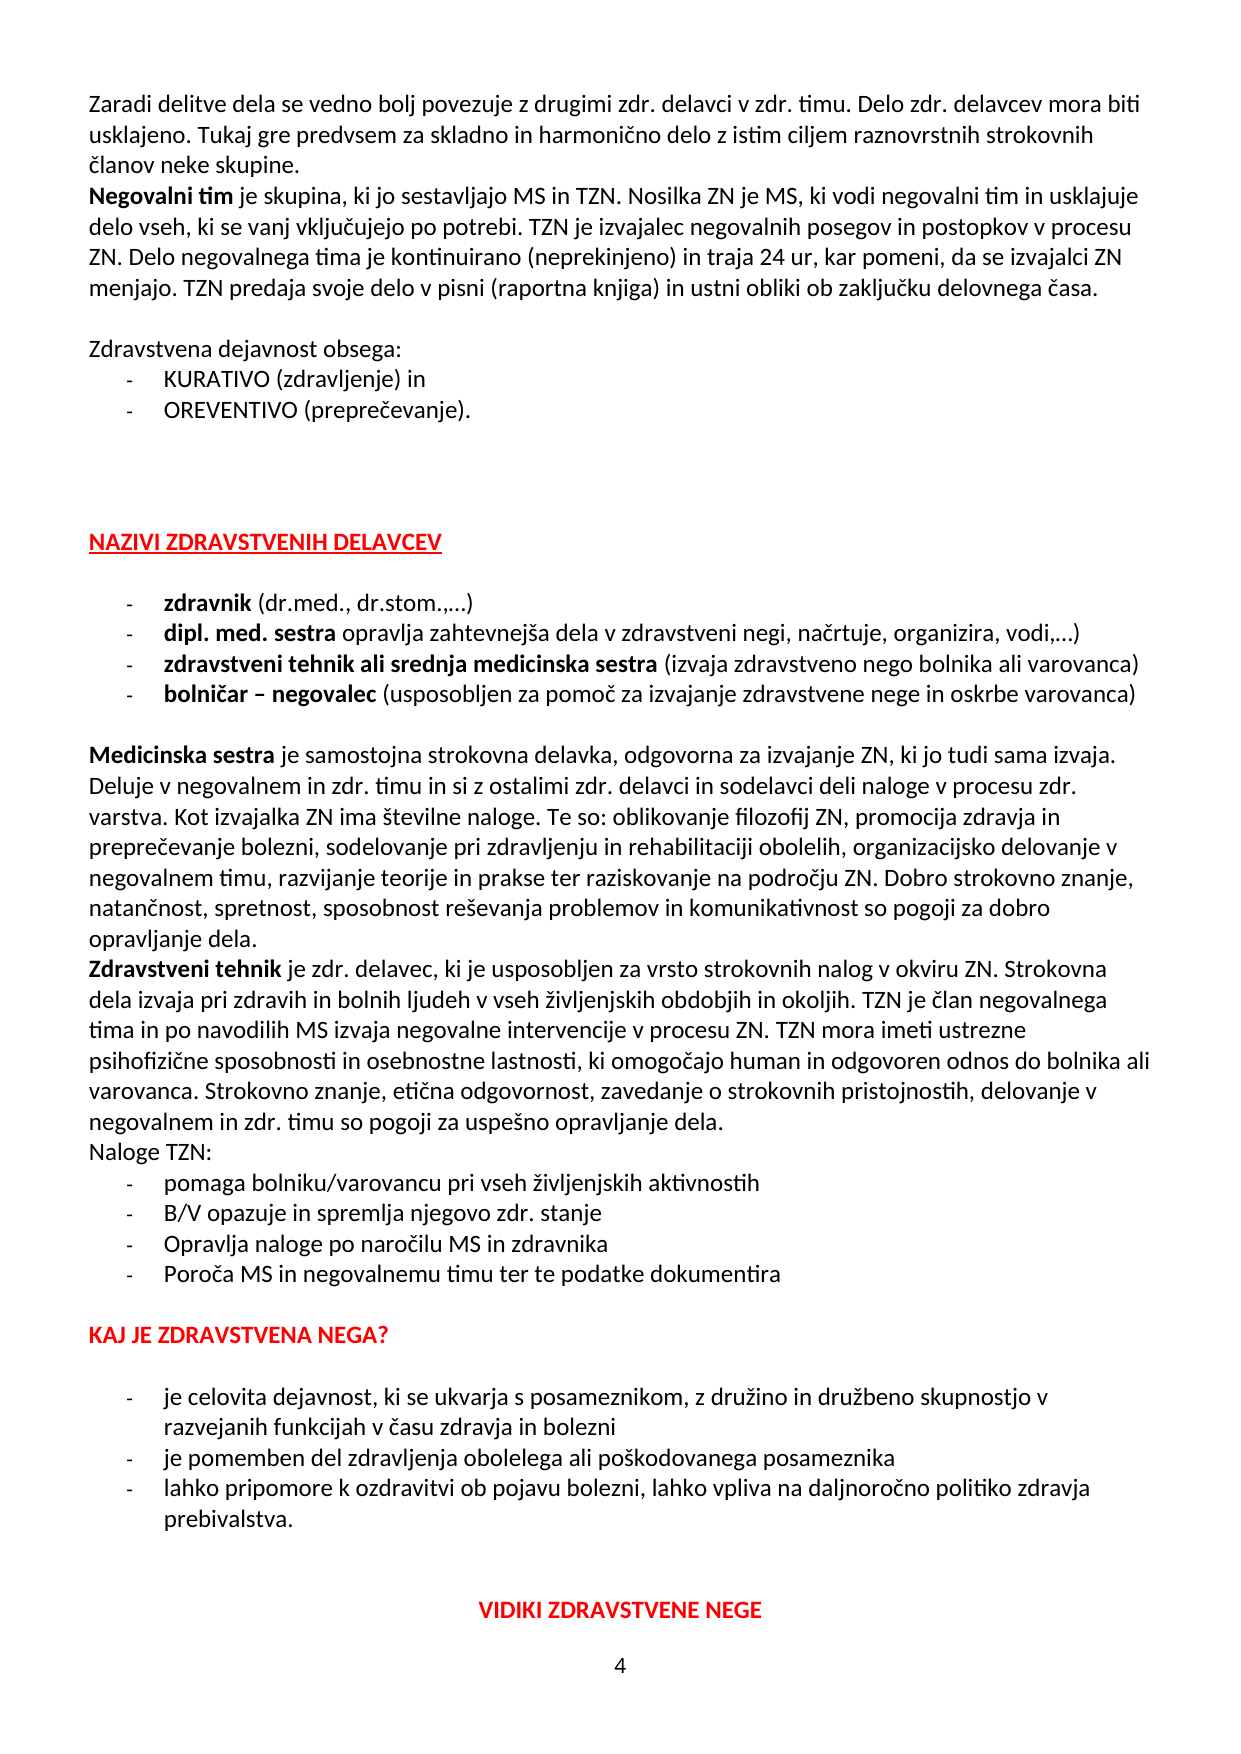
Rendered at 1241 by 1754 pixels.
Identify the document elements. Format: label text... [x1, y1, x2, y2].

list KURATIVO (zdravljenje) in [126, 363, 1152, 394]
list je pomemben del zdravljenja obolelega ali poškodovanega posameznika [126, 1442, 1152, 1472]
text Naloge TZN: [89, 1136, 1152, 1167]
text Negovalni tim je skupina, ki jo sestavljajo MS in TZN. Nosilka ZN je MS, ki vodi negovalni tim in usklajuje delo vseh, ki se vanj vključujejo po potrebi. TZN je izvajalec negovalnih posegov in postopkov v procesu ZN. Delo negovalnega tima je kontinuirano (neprekinjeno) in traja 24 ur, kar pomeni, da se izvajalci ZN menjajo. TZN predaja svoje delo v pisni (raportna knjiga) in ustni obliki ob zaključku delovnega časa. [89, 180, 1152, 302]
list bolničar – negovalec (usposobljen za pomoč za izvajanje zdravstvene nege in oskrbe varovanca) [126, 679, 1152, 709]
text Zaradi delitve dela se vedno bolj povezuje z drugimi zdr. delavci v zdr. timu. Delo zdr. delavcev mora biti usklajeno. Tukaj gre predvsem za skladno in harmonično delo z istim ciljem raznovrstnih strokovnih članov neke skupine. [89, 89, 1152, 180]
list Poroča MS in negovalnemu timu ter te podatke dokumentira [126, 1258, 1152, 1289]
text KAJ JE ZDRAVSTVENA NEGA? [89, 1319, 1152, 1350]
list lahko pripomore k ozdravitvi ob pojavu bolezni, lahko vpliva na daljnoročno politiko zdravja prebivalstva. [126, 1472, 1152, 1533]
list pomaga bolniku/varovancu pri vseh življenjskih aktivnostih [126, 1167, 1152, 1197]
text Medicinska sestra je samostojna strokovna delavka, odgovorna za izvajanje ZN, ki jo tudi sama izvaja. Deluje v negovalnem in zdr. timu in si z ostalimi zdr. delavci in sodelavci deli naloge v procesu zdr. varstva. Kot izvajalka ZN ima številne naloge. Te so: oblikovanje filozofij ZN, promocija zdravja in preprečevanje bolezni, sodelovanje pri zdravljenju in rehabilitaciji obolelih, organizacijsko delovanje v negovalnem timu, razvijanje teorije in prakse ter raziskovanje na področju ZN. Dobro strokovno znanje, natančnost, spretnost, sposobnost reševanja problemov in komunikativnost so pogoji za dobro opravljanje dela. [89, 740, 1152, 953]
list Opravlja naloge po naročilu MS in zdravnika [126, 1228, 1152, 1258]
list OREVENTIVO (preprečevanje). [126, 394, 1152, 424]
list B/V opazuje in spremlja njegovo zdr. stanje [126, 1197, 1152, 1228]
list zdravnik (dr.med., dr.stom.,…) [126, 587, 1152, 618]
text Zdravstveni tehnik je zdr. delavec, ki je usposobljen za vrsto strokovnih nalog v okviru ZN. Strokovna dela izvaja pri zdravih in bolnih ljudeh v vseh življenjskih obdobjih in okoljih. TZN je član negovalnega tima in po navodilih MS izvaja negovalne intervencije v procesu ZN. TZN mora imeti ustrezne psihofizične sposobnosti in osebnostne lastnosti, ki omogočajo human in odgovoren odnos do bolnika ali varovanca. Strokovno znanje, etična odgovornost, zavedanje o strokovnih pristojnostih, delovanje v negovalnem in zdr. timu so pogoji za uspešno opravljanje dela. [89, 953, 1152, 1136]
text VIDIKI ZDRAVSTVENE NEGE [89, 1594, 1152, 1625]
text Zdravstvena dejavnost obsega: [89, 333, 1152, 363]
list zdravstveni tehnik ali srednja medicinska sestra (izvaja zdravstveno nego bolnika ali varovanca) [126, 648, 1152, 679]
list dipl. med. sestra opravlja zahtevnejša dela v zdravstveni negi, načrtuje, organizira, vodi,…) [126, 618, 1152, 648]
list je celovita dejavnost, ki se ukvarja s posameznikom, z družino in družbeno skupnostjo v razvejanih funkcijah v času zdravja in bolezni [126, 1381, 1152, 1442]
text NAZIVI ZDRAVSTVENIH DELAVCEV [89, 526, 1152, 557]
